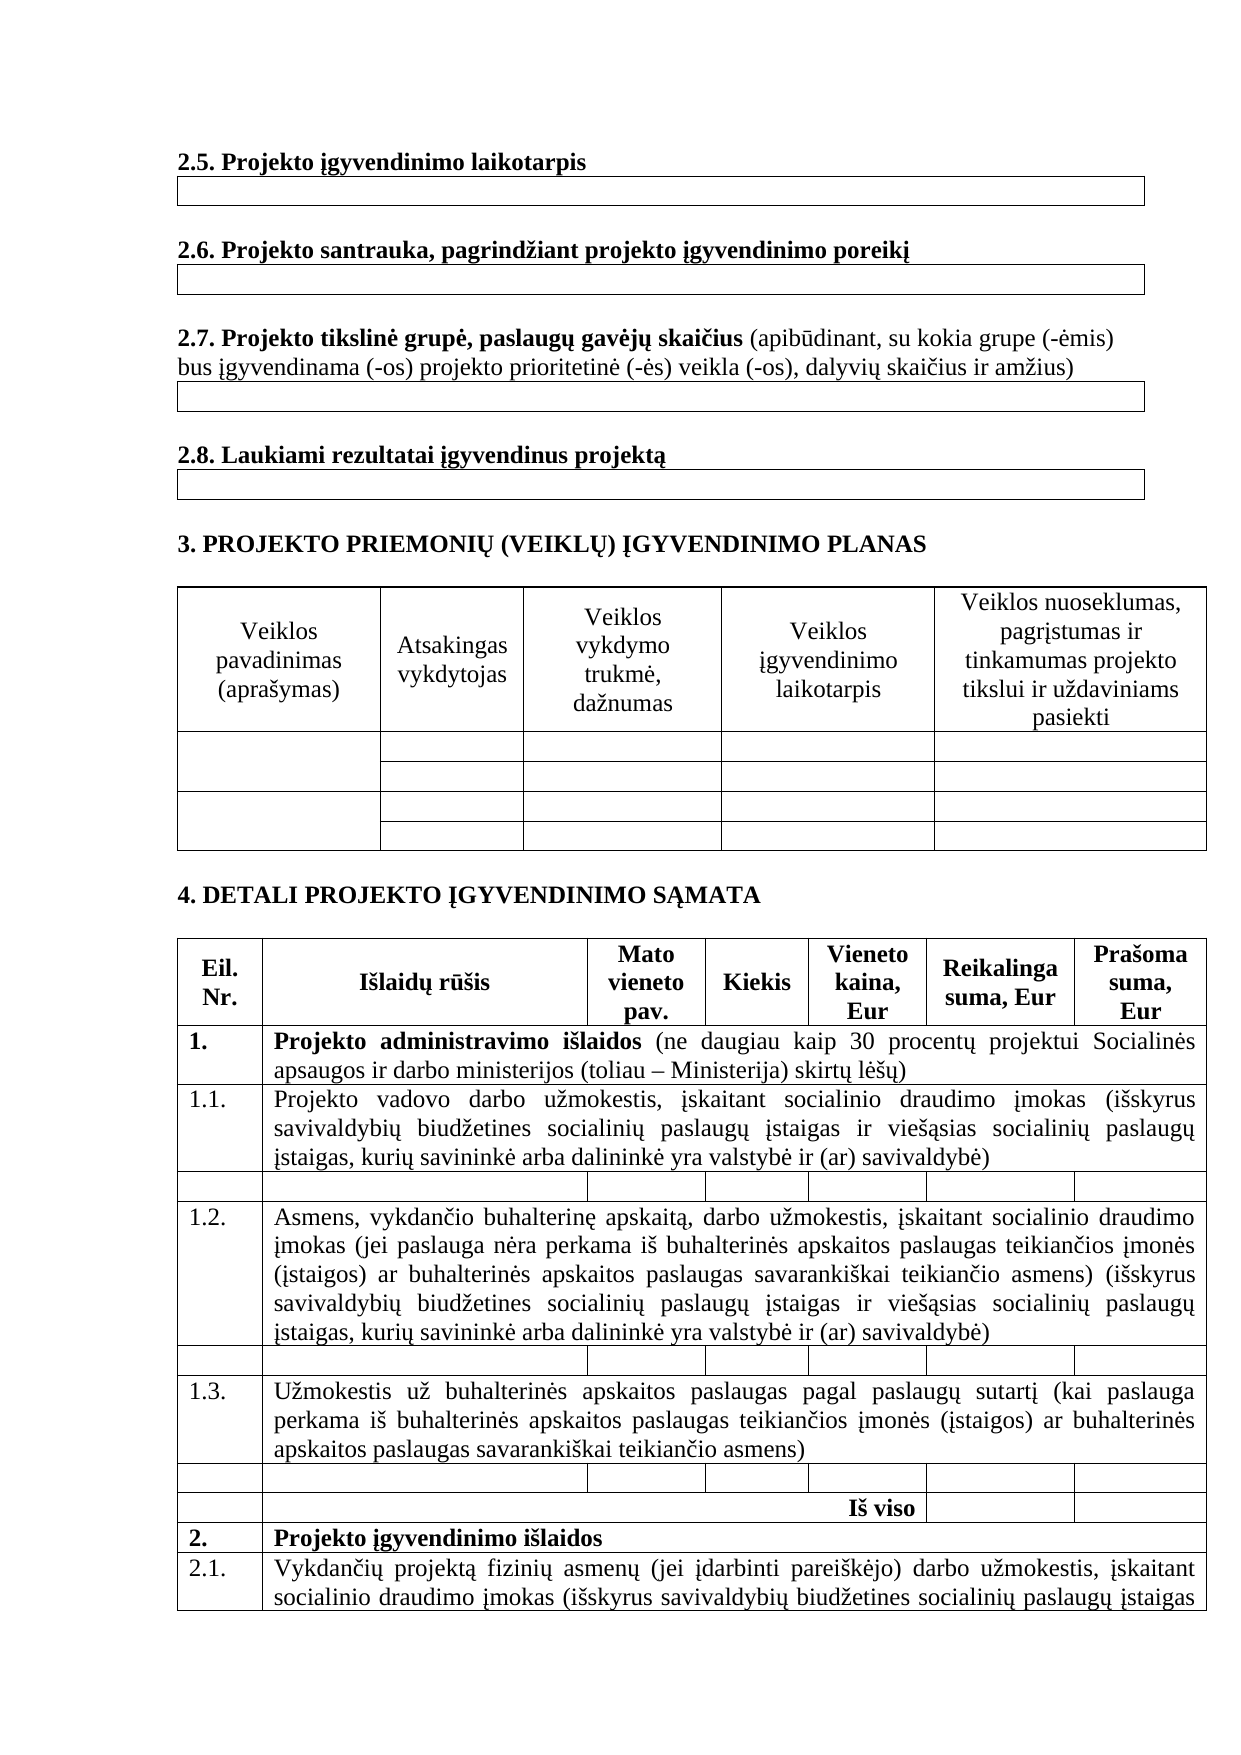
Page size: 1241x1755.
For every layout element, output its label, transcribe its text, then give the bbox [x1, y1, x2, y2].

table_cell [381, 822, 523, 850]
table_header Prašoma suma, Eur [1075, 939, 1206, 1025]
table_cell [178, 1346, 262, 1375]
table_cell [588, 1172, 705, 1201]
table_cell [722, 822, 934, 850]
table_cell 1.2. [178, 1202, 262, 1345]
table_cell [927, 1464, 1074, 1492]
table_header Atsakingas vykdytojas [381, 588, 523, 731]
table_cell [381, 762, 523, 791]
table_cell [927, 1493, 1074, 1522]
table_cell [927, 1172, 1074, 1201]
table_cell [178, 732, 380, 791]
table_cell [809, 1172, 926, 1201]
table_cell [588, 1464, 705, 1492]
table_cell [722, 792, 934, 821]
table_cell [935, 762, 1206, 791]
text 4. DETALI PROJEKTO ĮGYVENDINIMO SĄMATA [177, 880, 1122, 909]
table_header Reikalinga suma, Eur [927, 939, 1074, 1025]
table_header Veiklos vykdymo trukmė, dažnumas [524, 588, 721, 731]
table_header [178, 382, 1144, 411]
table_cell [927, 1346, 1074, 1375]
table_header [178, 177, 1144, 205]
table_cell [263, 1172, 587, 1201]
table_cell [935, 822, 1206, 850]
table_cell [809, 1464, 926, 1492]
table_header Išlaidų rūšis [263, 939, 587, 1025]
table_header Veiklos pavadinimas (aprašymas) [178, 588, 380, 731]
table_header Mato vieneto pav. [588, 939, 705, 1025]
table_cell Asmens, vykdančio buhalterinę apskaitą, darbo užmokestis, įskaitant socialinio draudimo įmokas (jei paslauga nėra perkama iš buhalterinės apskaitos paslaugas teikiančios įmonės (įstaigos) ar buhalterinės apskaitos paslaugas savarankiškai teikiančio asmens) (išskyrus savivaldybių biudžetines socialinių paslaugų įstaigas ir viešąsias socialinių paslaugų įstaigas, kurių savininkė arba dalininkė yra valstybė ir (ar) savivaldybė) [263, 1202, 1206, 1345]
table_cell [178, 792, 380, 850]
table_cell 1.1. [178, 1085, 262, 1171]
table_header Veiklos įgyvendinimo laikotarpis [722, 588, 934, 731]
table_header Vieneto kaina, Eur [809, 939, 926, 1025]
table_cell 2. [178, 1523, 262, 1552]
table_cell [178, 1493, 262, 1522]
table_header Kiekis [706, 939, 808, 1025]
table_cell Iš viso [263, 1493, 926, 1522]
table_cell 2.1. [178, 1553, 262, 1610]
table_header [178, 265, 1144, 294]
text 3. PROJEKTO PRIEMONIŲ (VEIKLŲ) ĮGYVENDINIMO PLANAS [177, 529, 1122, 558]
table_header Eil. Nr. [178, 939, 262, 1025]
text 2.6. Projekto santrauka, pagrindžiant projekto įgyvendinimo poreikį [177, 235, 1122, 264]
table_cell [524, 762, 721, 791]
table_cell Užmokestis už buhalterinės apskaitos paslaugas pagal paslaugų sutartį (kai paslauga perkama iš buhalterinės apskaitos paslaugas teikiančios įmonės (įstaigos) ar buhalterinės apskaitos paslaugas savarankiškai teikiančio asmens) [263, 1376, 1206, 1462]
table_cell Projekto vadovo darbo užmokestis, įskaitant socialinio draudimo įmokas (išskyrus savivaldybių biudžetines socialinių paslaugų įstaigas ir viešąsias socialinių paslaugų įstaigas, kurių savininkė arba dalininkė yra valstybė ir (ar) savivaldybė) [263, 1085, 1206, 1171]
table_cell Projekto įgyvendinimo išlaidos [263, 1523, 1206, 1552]
table_header Veiklos nuoseklumas, pagrįstumas ir tinkamumas projekto tikslui ir uždaviniams pasiekti [935, 588, 1206, 731]
table_cell [524, 792, 721, 821]
table_cell [524, 822, 721, 850]
table_cell [381, 792, 523, 821]
table_cell [706, 1464, 808, 1492]
table_cell [809, 1346, 926, 1375]
table_cell Projekto administravimo išlaidos (ne daugiau kaip 30 procentų projektui Socialinės apsaugos ir darbo ministerijos (toliau – Ministerija) skirtų lėšų) [263, 1026, 1206, 1083]
text 2.5. Projekto įgyvendinimo laikotarpis [177, 147, 1122, 176]
table_cell [1075, 1172, 1206, 1201]
table_cell [588, 1346, 705, 1375]
table_cell [722, 762, 934, 791]
table_header [178, 470, 1144, 499]
table_cell [178, 1172, 262, 1201]
table_cell Vykdančių projektą fizinių asmenų (jei įdarbinti pareiškėjo) darbo užmokestis, įskaitant socialinio draudimo įmokas (išskyrus savivaldybių biudžetines socialinių paslaugų įstaigas [263, 1553, 1206, 1610]
text 2.7. Projekto tikslinė grupė, paslaugų gavėjų skaičius (apibūdinant, su kokia grupe (-ėmis) bus įgyvendinama (-os) projekto prioritetinė (-ės) veikla (-os), dalyvių skaičius ir amžius) [177, 323, 1122, 381]
table_cell [722, 732, 934, 761]
table_cell 1.3. [178, 1376, 262, 1462]
table_cell [706, 1346, 808, 1375]
table_cell [706, 1172, 808, 1201]
table_cell [381, 732, 523, 761]
table_cell [263, 1464, 587, 1492]
table_cell [1075, 1464, 1206, 1492]
table_cell [1075, 1346, 1206, 1375]
table_cell [935, 732, 1206, 761]
table_cell [935, 792, 1206, 821]
table_cell [524, 732, 721, 761]
text 2.8. Laukiami rezultatai įgyvendinus projektą [177, 441, 1122, 469]
table_cell 1. [178, 1026, 262, 1083]
table_cell [178, 1464, 262, 1492]
table_cell [1075, 1493, 1206, 1522]
table_cell [263, 1346, 587, 1375]
